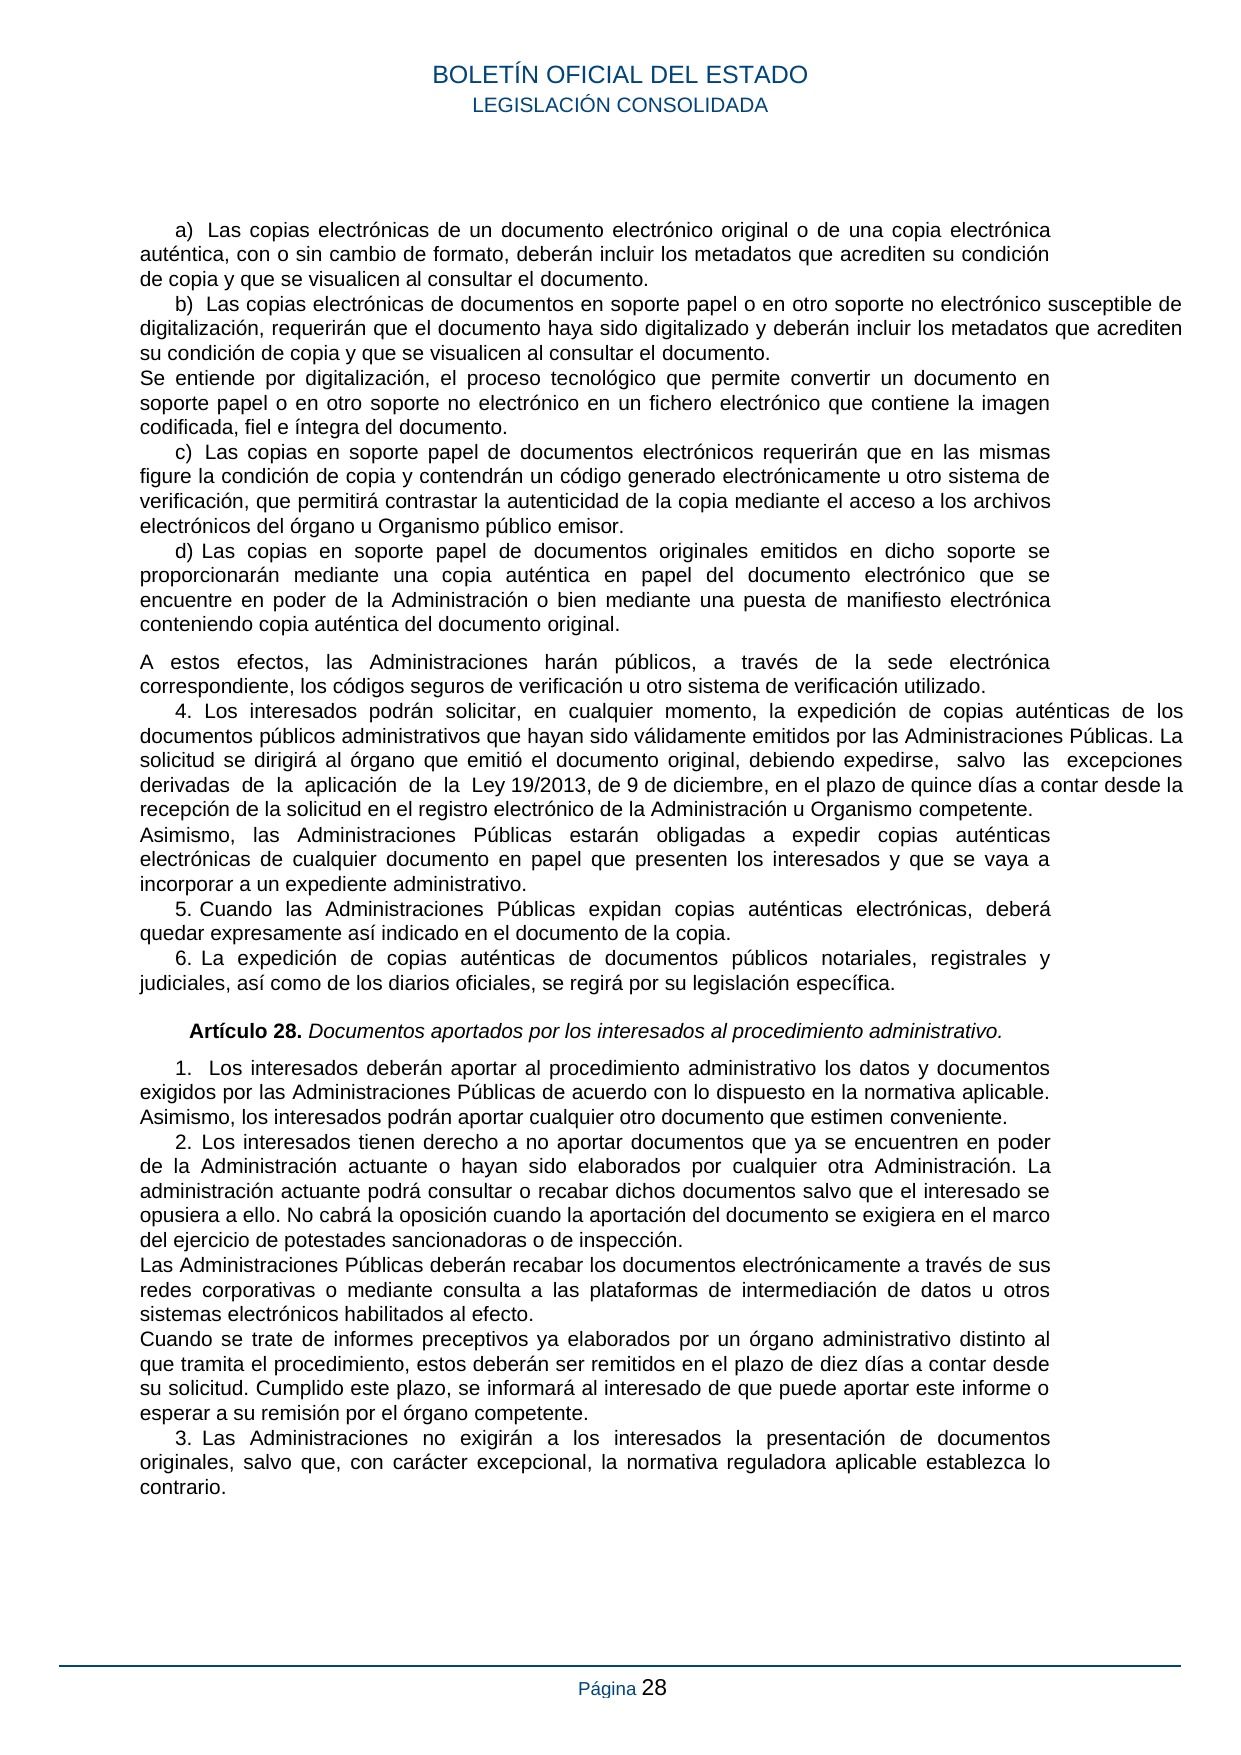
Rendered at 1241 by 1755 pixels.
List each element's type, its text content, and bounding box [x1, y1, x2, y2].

list Cuando las Administraciones Públicas expidan copias auténticas electrónicas, deberá quedar expresamente así indicado en el documento de la copia. [139, 896, 1052, 945]
text Las Administraciones Públicas deberán recabar los documentos electrónicamente a través de sus redes corporativas o mediante consulta a las plataformas de intermediación de datos u otros sistemas electrónicos habilitados al efecto. [139, 1253, 1052, 1326]
list Las Administraciones no exigirán a los interesados la presentación de documentos originales, salvo que, con carácter excepcional, la normativa reguladora aplicable establezca lo contrario. [139, 1426, 1052, 1499]
text Asimismo, las Administraciones Públicas estarán obligadas a expedir copias auténticas electrónicas de cualquier documento en papel que presenten los interesados y que se vaya a incorporar a un expediente administrativo. [139, 822, 1052, 896]
list La expedición de copias auténticas de documentos públicos notariales, registrales y judiciales, así como de los diarios oficiales, se regirá por su legislación específica. [139, 946, 1052, 994]
list Las copias en soporte papel de documentos originales emitidos en dicho soporte se proporcionarán mediante una copia auténtica en papel del documento electrónico que se encuentre en poder de la Administración o bien mediante una puesta de manifiesto electrónica conteniendo copia auténtica del documento original. [139, 538, 1052, 636]
text Cuando se trate de informes preceptivos ya elaborados por un órgano administrativo distinto al que tramita el procedimiento, estos deberán ser remitidos en el plazo de diez días a contar desde su solicitud. Cumplido este plazo, se informará al interesado de que puede aportar este informe o esperar a su remisión por el órgano competente. [139, 1327, 1052, 1425]
text Artículo 28. Documentos aportados por los interesados al procedimiento administrativo. [189, 1019, 1184, 1043]
list Las copias electrónicas de un documento electrónico original o de una copia electrónica auténtica, con o sin cambio de formato, deberán incluir los metadatos que acrediten su condición de copia y que se visualicen al consultar el documento. [139, 218, 1052, 291]
list Las copias electrónicas de documentos en soporte papel o en otro soporte no electrónico susceptible de digitalización, requerirán que el documento haya sido digitalizado y deberán incluir los metadatos que acrediten su condición de copia y que se visualicen al consultar el documento. [139, 292, 1184, 365]
list Los interesados tienen derecho a no aportar documentos que ya se encuentren en poder de la Administración actuante o hayan sido elaborados por cualquier otra Administración. La administración actuante podrá consultar o recabar dichos documentos salvo que el interesado se opusiera a ello. No cabrá la oposición cuando la aportación del documento se exigiera en el marco del ejercicio de potestades sancionadoras o de inspección. [139, 1129, 1052, 1252]
list Los interesados deberán aportar al procedimiento administrativo los datos y documentos exigidos por las Administraciones Públicas de acuerdo con lo dispuesto en la normativa aplicable. Asimismo, los interesados podrán aportar cualquier otro documento que estimen conveniente. [139, 1055, 1052, 1128]
text A estos efectos, las Administraciones harán públicos, a través de la sede electrónica correspondiente, los códigos seguros de verificación u otro sistema de verificación utilizado. [139, 649, 1052, 698]
list Las copias en soporte papel de documentos electrónicos requerirán que en las mismas figure la condición de copia y contendrán un código generado electrónicamente u otro sistema de verificación, que permitirá contrastar la autenticidad de la copia mediante el acceso a los archivos electrónicos del órgano u Organismo público emisor. [139, 440, 1052, 537]
list Los interesados podrán solicitar, en cualquier momento, la expedición de copias auténticas de los documentos públicos administrativos que hayan sido válidamente emitidos por las Administraciones Públicas. La solicitud se dirigirá al órgano que emitió el documento original, debiendo expedirse, salvo las excepciones derivadas de la aplicación de la Ley 19/2013, de 9 de diciembre, en el plazo de quince días a contar desde la recepción de la solicitud en el registro electrónico de la Administración u Organismo competente. [139, 699, 1184, 821]
text Se entiende por digitalización, el proceso tecnológico que permite convertir un documento en soporte papel o en otro soporte no electrónico en un fichero electrónico que contiene la imagen codificada, fiel e íntegra del documento. [139, 366, 1052, 439]
